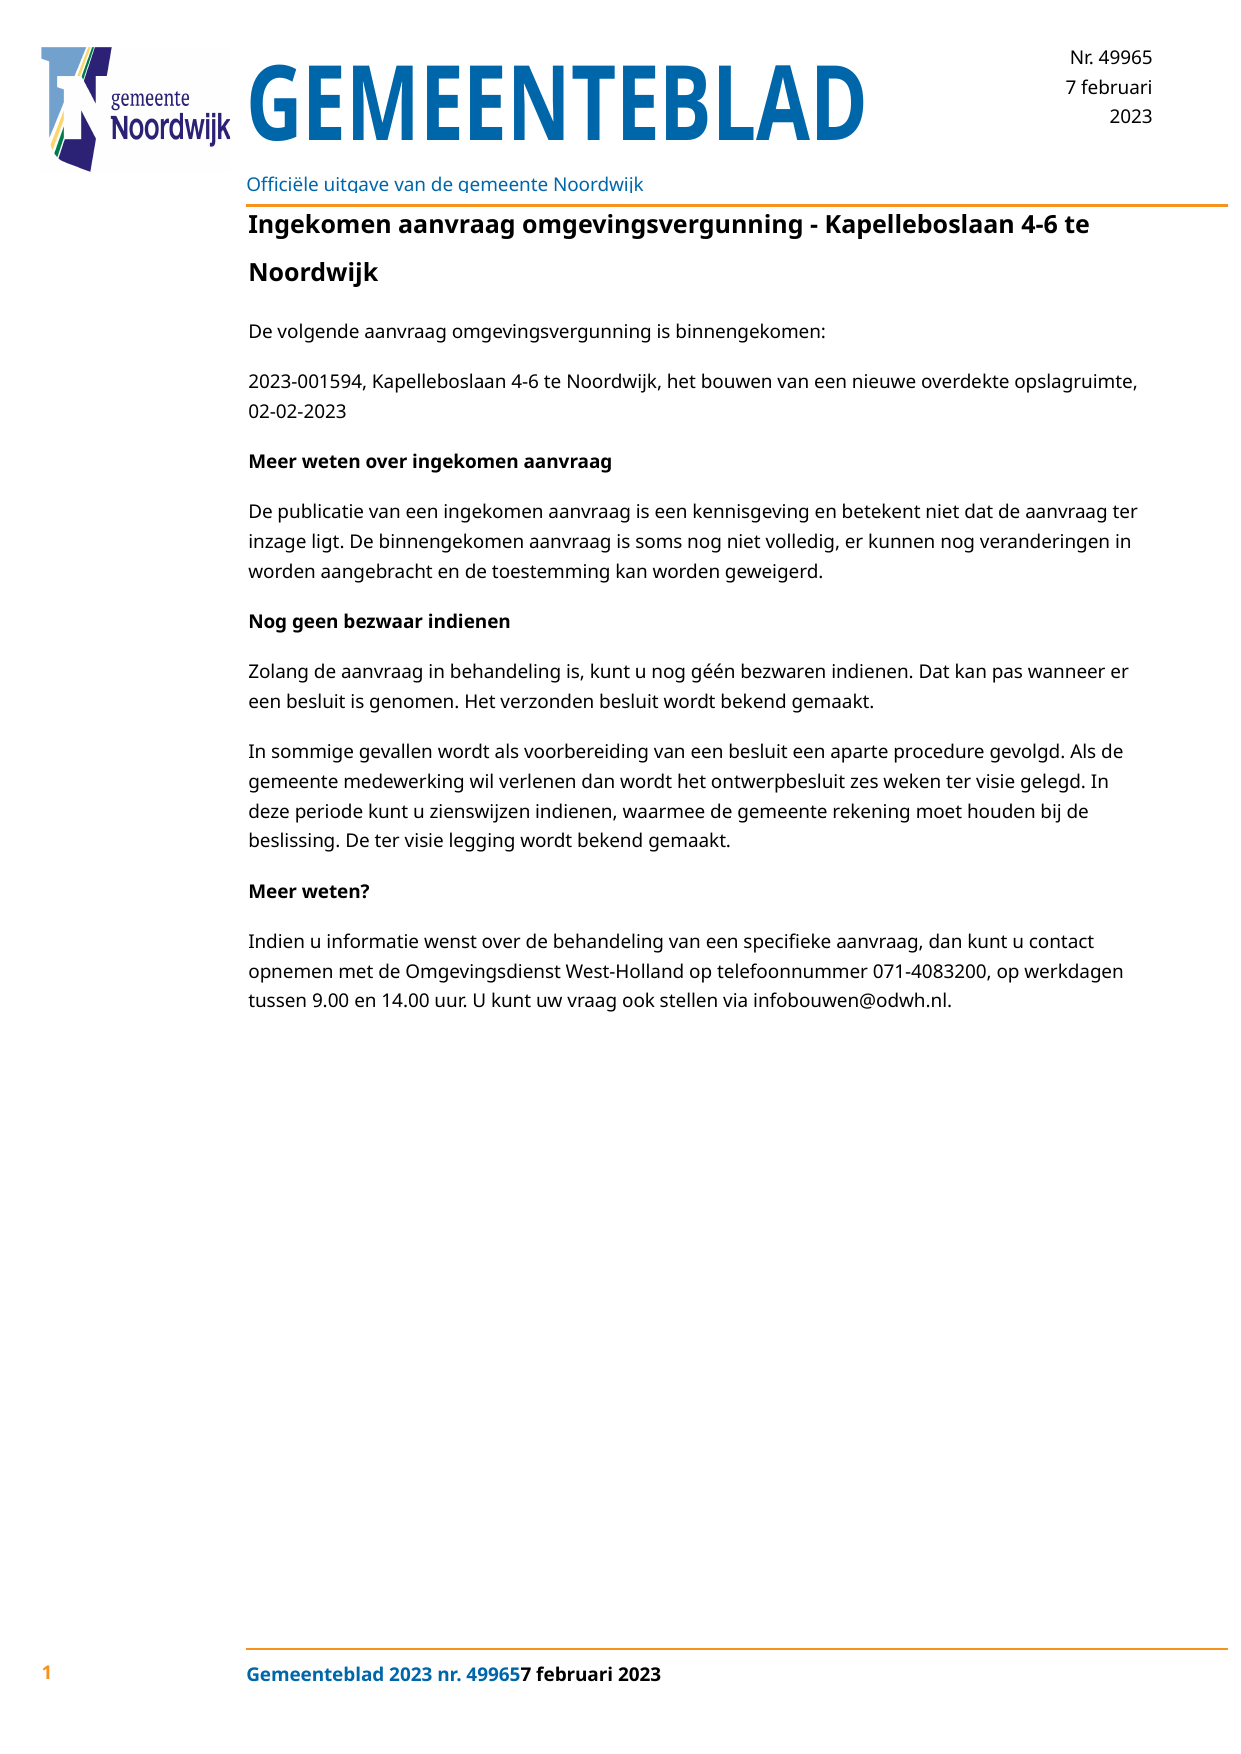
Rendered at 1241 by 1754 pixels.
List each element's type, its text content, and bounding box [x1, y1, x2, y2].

picture [41, 47, 231, 172]
text Meer weten over ingekomen aanvraag [248, 448, 1152, 474]
text Meer weten? [248, 878, 1152, 904]
text De volgende aanvraag omgevingsvergunning is binnengekomen: [248, 318, 1152, 344]
text Indien u informatie wenst over de behandeling van een specifieke aanvraag, dan kunt u contact opnemen met de Omgevingsdienst West-Holland op telefoonnummer 071-4083200, op werkdagen tussen 9.00 en 14.00 uur. U kunt uw vraag ook stellen via infobouwen@odwh.nl. [248, 928, 1152, 1013]
text In sommige gevallen wordt als voorbereiding van een besluit een aparte procedure gevolgd. Als de gemeente medewerking wil verlenen dan wordt het ontwerpbesluit zes weken ter visie gelegd. In deze periode kunt u zienswijzen indienen, waarmee de gemeente rekening moet houden bij de beslissing. De ter visie legging wordt bekend gemaakt. [248, 739, 1152, 853]
text De publicatie van een ingekomen aanvraag is een kennisgeving en betekent niet dat de aanvraag ter inzage ligt. De binnengekomen aanvraag is soms nog niet volledig, er kunnen nog veranderingen in worden aangebracht en de toestemming kan worden geweigerd. [248, 499, 1152, 584]
text Ingekomen aanvraag omgevingsvergunning - Kapelleboslaan 4-6 te Noordwijk [248, 207, 1152, 288]
text Nog geen bezwaar indienen [248, 608, 1152, 634]
text Zolang de aanvraag in behandeling is, kunt u nog géén bezwaren indienen. Dat kan pas wanneer er een besluit is genomen. Het verzonden besluit wordt bekend gemaakt. [248, 659, 1152, 714]
text 2023-001594, Kapelleboslaan 4-6 te Noordwijk, het bouwen van een nieuwe overdekte opslagruimte, 02-02-2023 [248, 368, 1152, 424]
